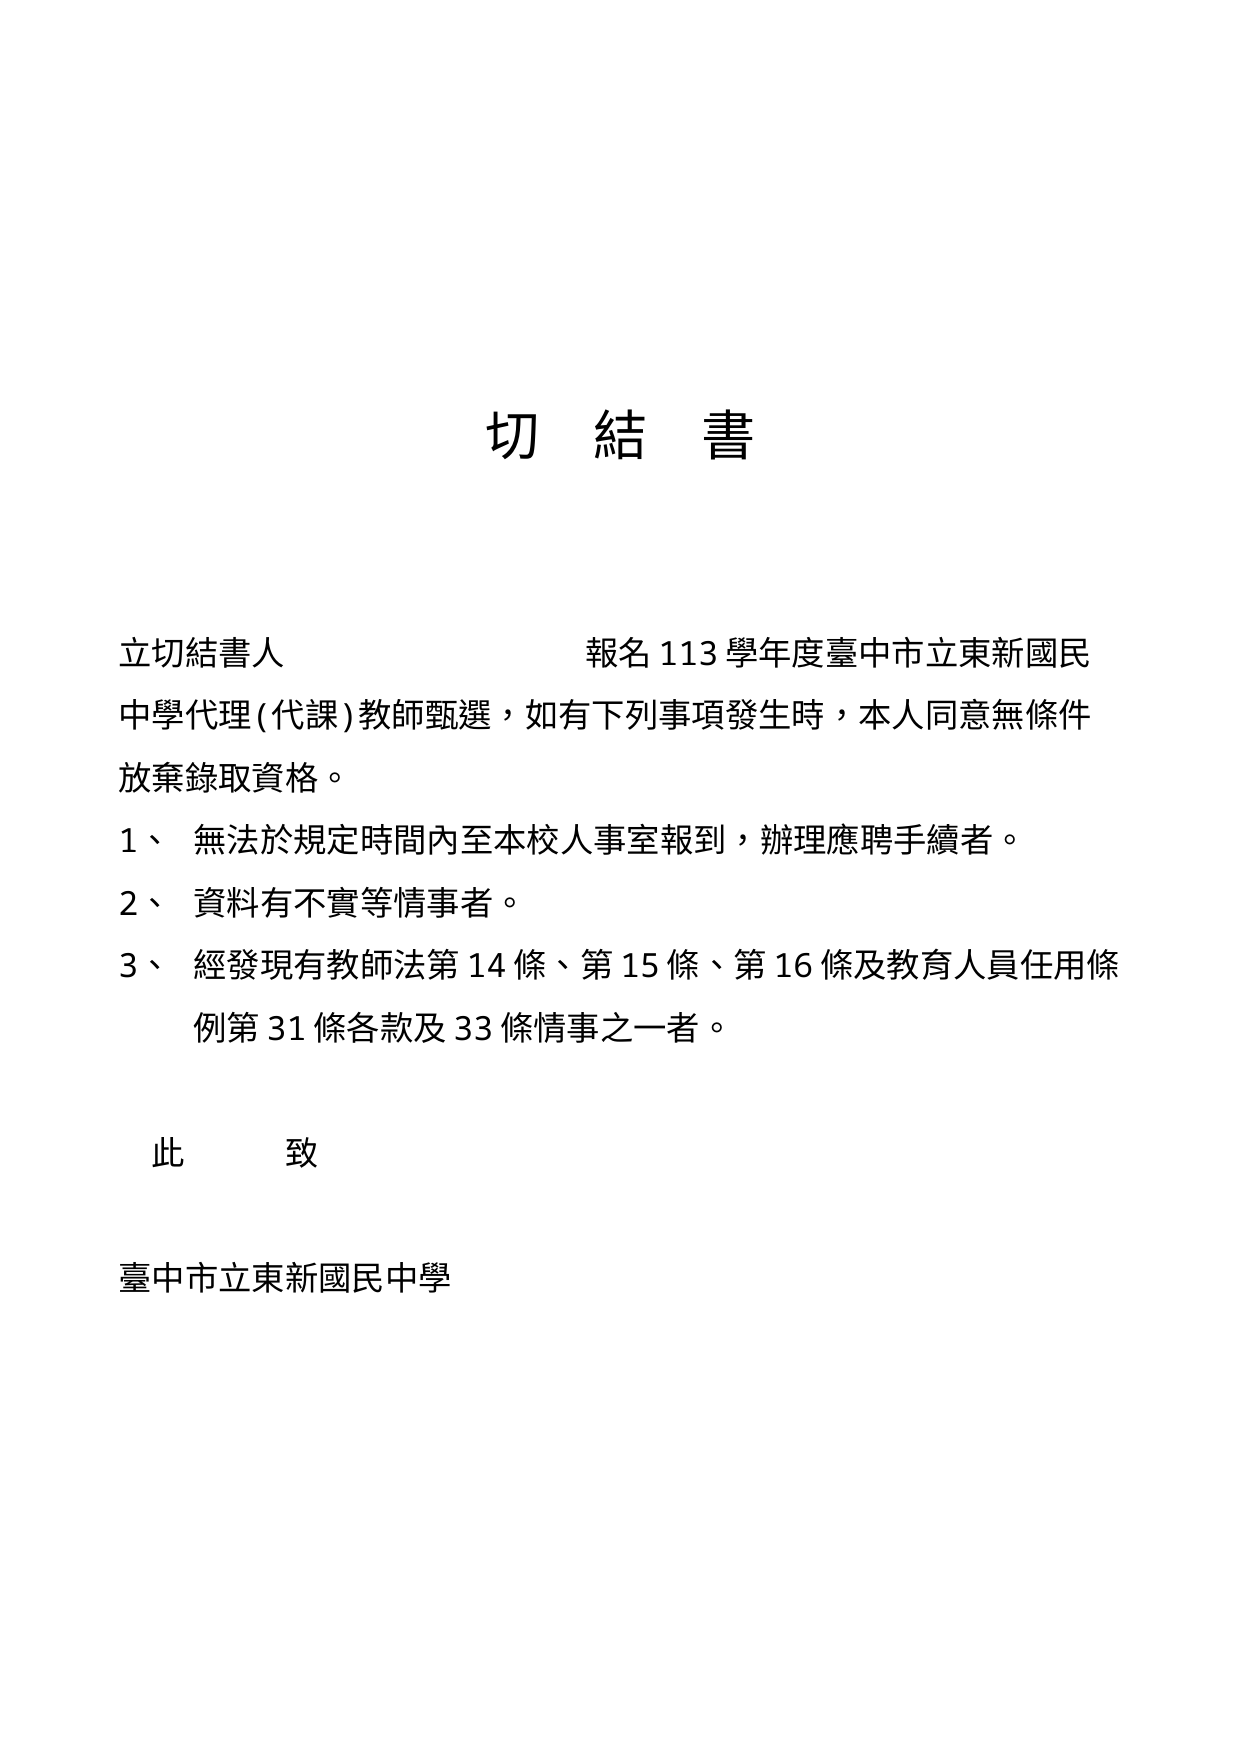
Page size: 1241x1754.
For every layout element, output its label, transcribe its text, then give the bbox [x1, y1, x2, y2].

text 臺中市立東新國民中學 [118, 1234, 1122, 1297]
list 無法於規定時間內至本校人事室報到，辦理應聘手續者。 [118, 797, 1122, 859]
text 立切結書人 報名113學年度臺中市立東新國民中學代理(代課)教師甄選，如有下列事項發生時，本人同意無條件放棄錄取資格。 [118, 609, 1122, 797]
text 切 結 書 [118, 359, 1122, 484]
list 資料有不實等情事者。 [118, 859, 1122, 922]
list 經發現有教師法第14條、第15條、第16條及教育人員任用條例第31條各款及33條情事之一者。 [118, 922, 1122, 1047]
text 此 致 [118, 1109, 1122, 1172]
